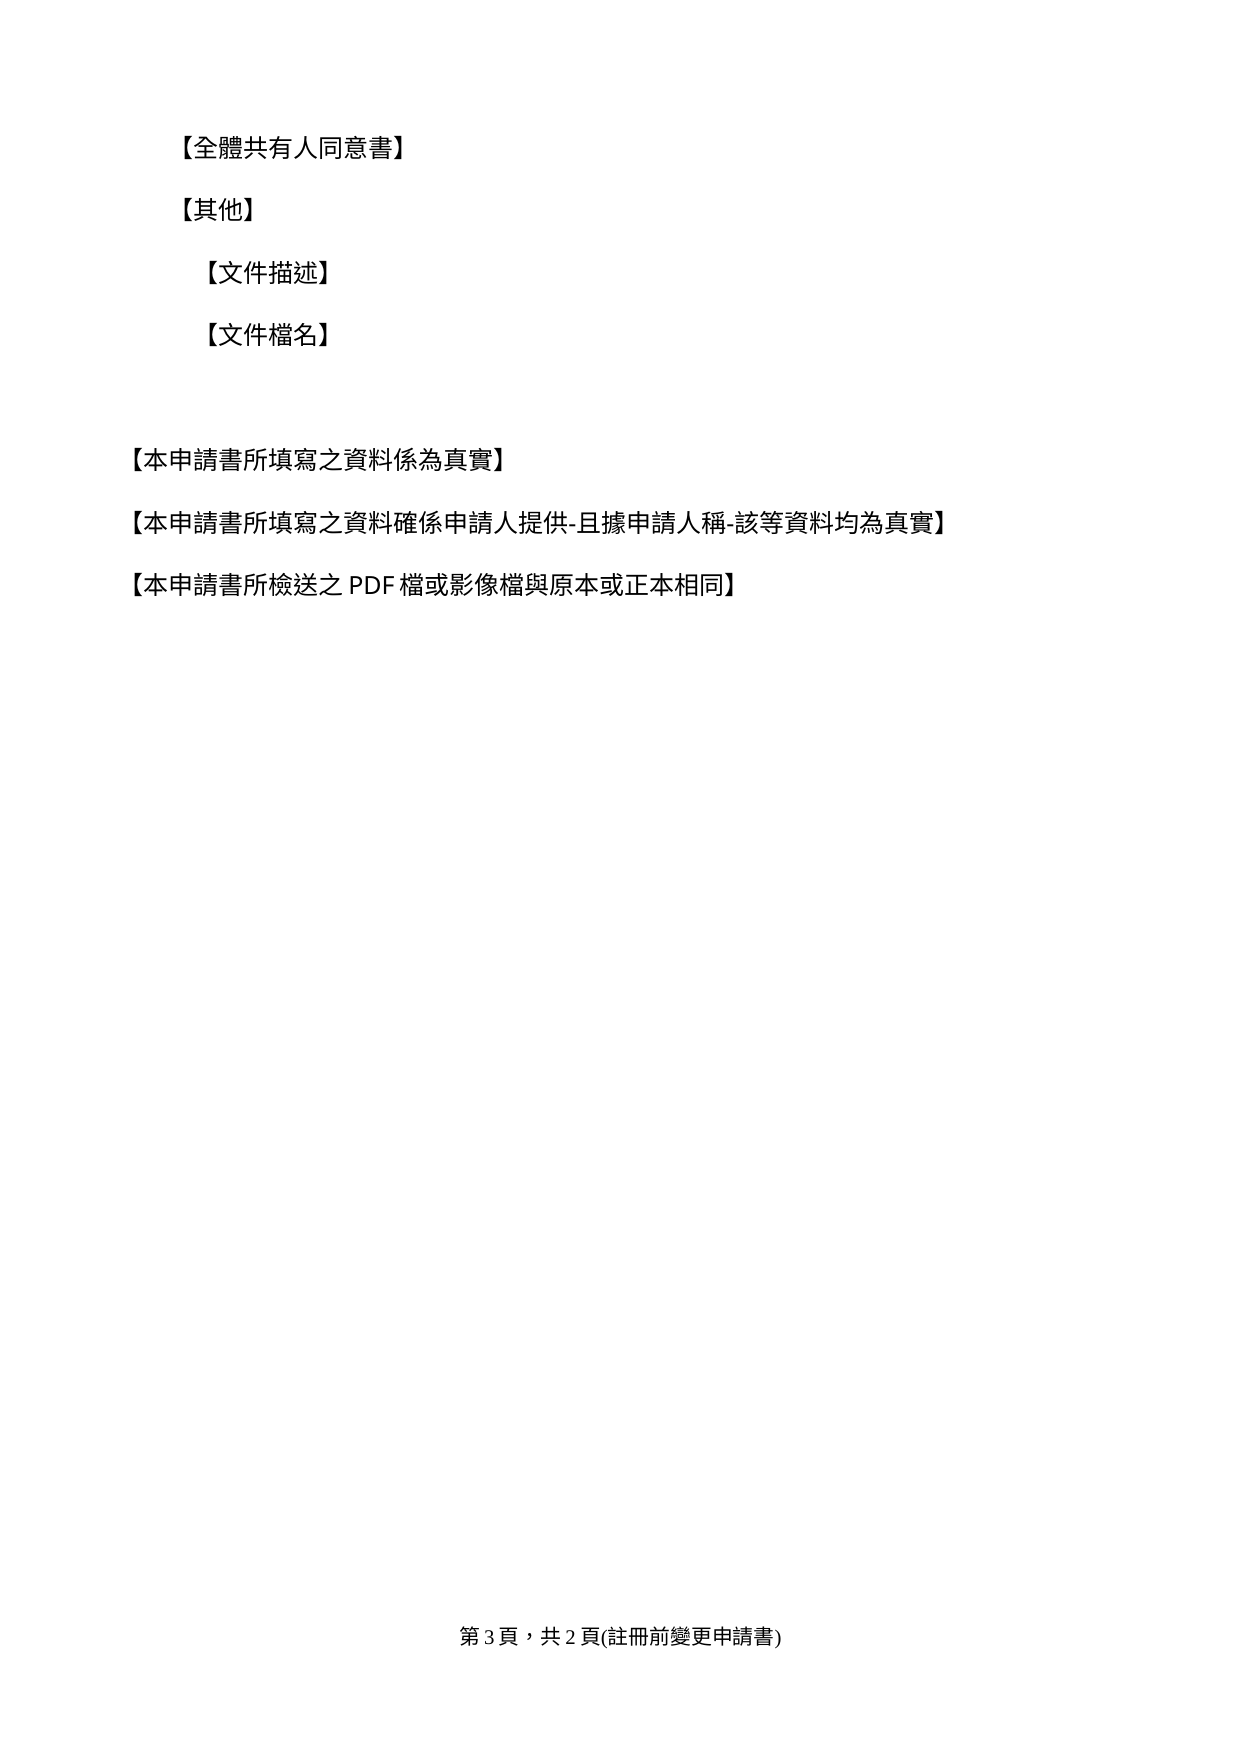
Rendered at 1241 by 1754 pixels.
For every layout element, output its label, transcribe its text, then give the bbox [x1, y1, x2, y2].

text 【本申請書所檢送之PDF檔或影像檔與原本或正本相同】 [118, 542, 1122, 604]
text 【文件檔名】 [118, 292, 1122, 354]
text 【其他】 [118, 167, 1122, 229]
text 【本申請書所填寫之資料確係申請人提供-且據申請人稱-該等資料均為真實】 [118, 479, 1122, 542]
text 【文件描述】 [118, 229, 1122, 292]
text 【本申請書所填寫之資料係為真實】 [118, 417, 1122, 479]
text 【全體共有人同意書】 [118, 104, 1122, 167]
